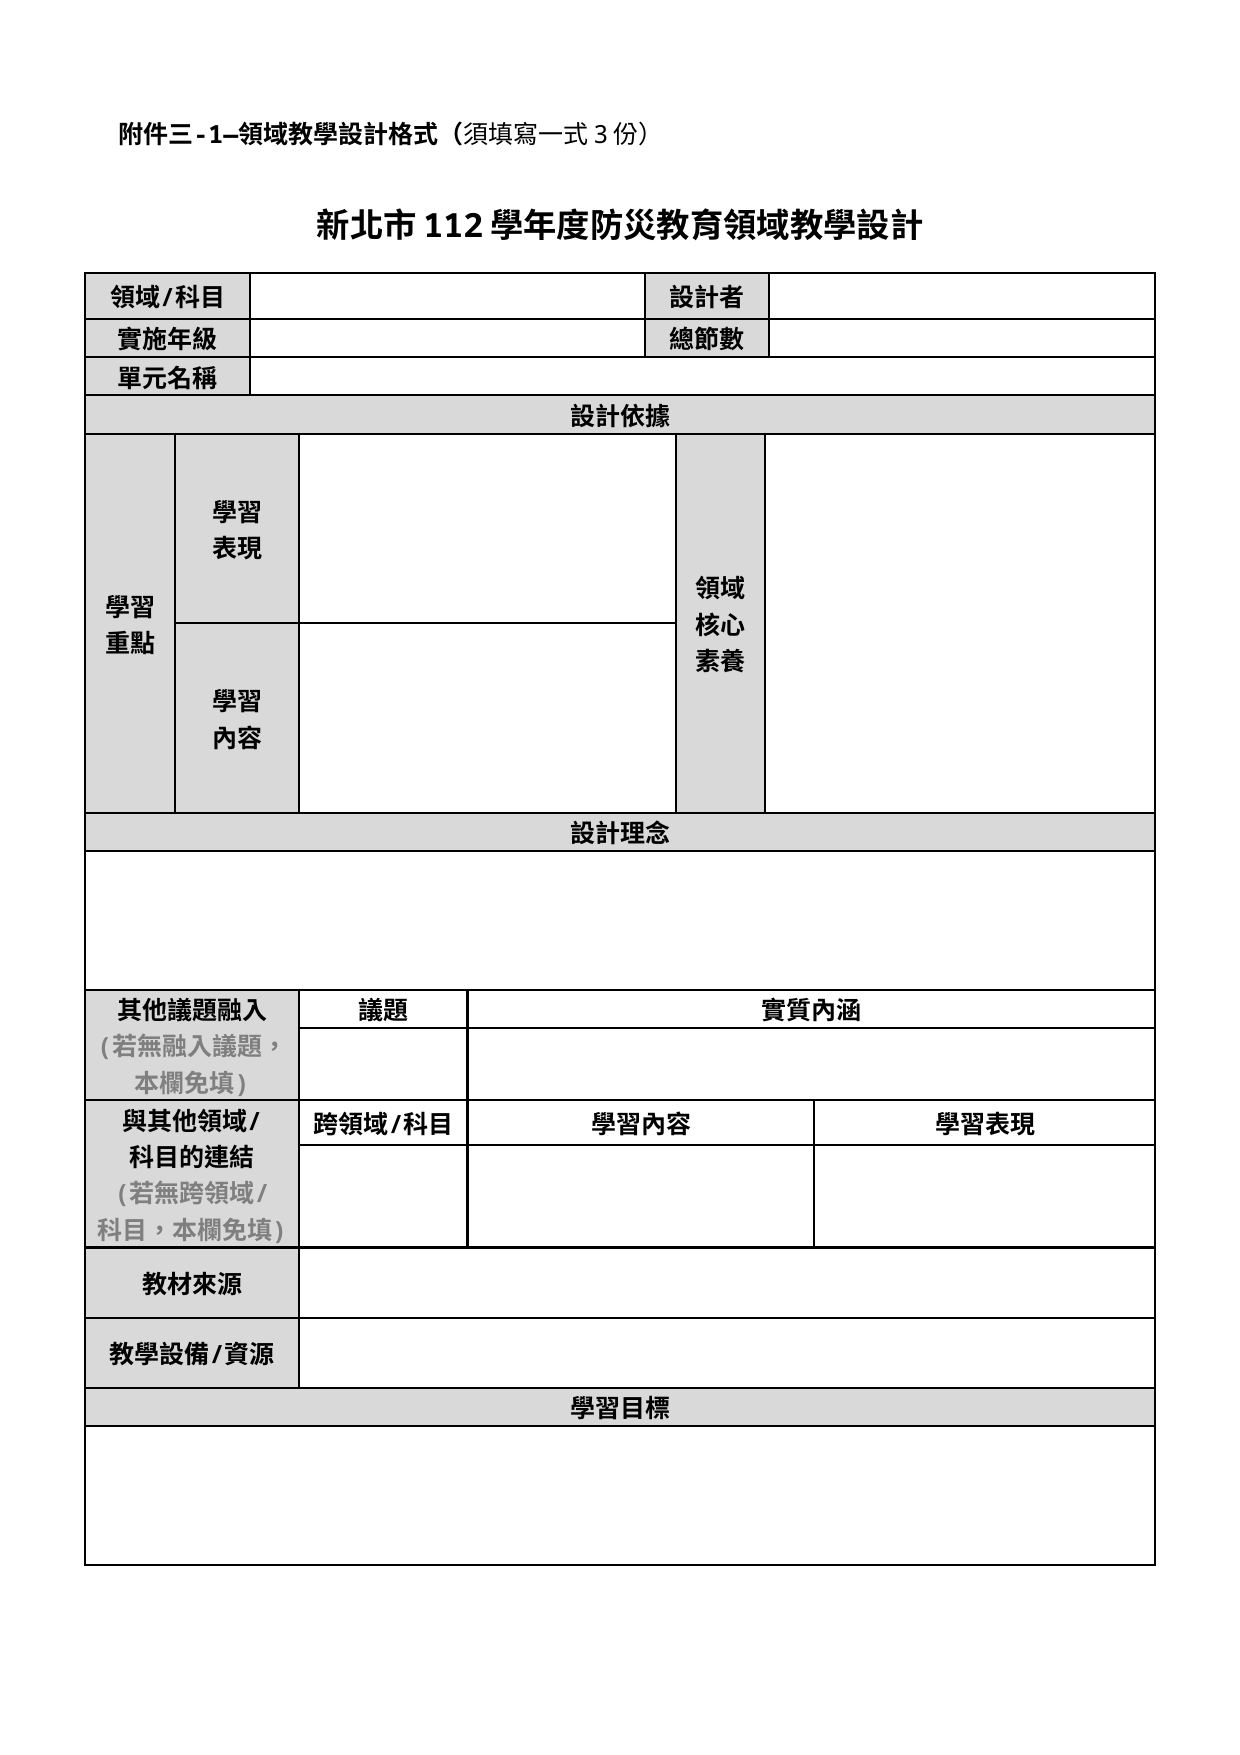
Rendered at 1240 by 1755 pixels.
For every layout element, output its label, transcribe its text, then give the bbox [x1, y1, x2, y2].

table_cell [86, 852, 1154, 988]
table_cell [300, 435, 675, 622]
table_cell [300, 1146, 466, 1246]
table_cell [766, 435, 1154, 812]
text 附件三-1—領域教學設計格式（須填寫一式3份） [118, 91, 1121, 153]
table_cell [815, 1146, 1154, 1246]
table_cell [86, 1427, 1154, 1563]
table_cell [251, 358, 1154, 394]
table_cell 學習內容 [469, 1101, 813, 1144]
table_cell [300, 1249, 1154, 1317]
table_cell 其他議題融入 (若無融入議題，本欄免填) [86, 991, 298, 1099]
table_cell 與其他領域/ 科目的連結 (若無跨領域/ 科目，本欄免填) [86, 1101, 298, 1246]
table_cell [251, 320, 644, 356]
text 新北市112學年度防災教育領域教學設計 [118, 181, 1121, 244]
table_cell [770, 320, 1154, 356]
table_cell 設計理念 [86, 814, 1154, 850]
table_cell 實施年級 [86, 320, 249, 356]
table_cell 學習表現 [815, 1101, 1154, 1144]
table_cell 學習 重點 [86, 435, 174, 812]
table_header [770, 274, 1154, 318]
table_cell 議題 [300, 991, 466, 1027]
table_cell [469, 1146, 813, 1246]
table_cell 總節數 [646, 320, 768, 356]
table_header 領域/科目 [86, 274, 249, 318]
table_cell [300, 624, 675, 812]
table_cell 學習目標 [86, 1389, 1154, 1425]
table_cell 學習 內容 [176, 624, 298, 812]
table_cell 設計依據 [86, 396, 1154, 433]
table_cell 教學設備/資源 [86, 1319, 298, 1387]
table_cell 領域 核心 素養 [677, 435, 764, 812]
table_cell 跨領域/科目 [300, 1101, 466, 1144]
table_cell 教材來源 [86, 1249, 298, 1317]
table_header [251, 274, 644, 318]
table_cell 實質內涵 [469, 991, 1154, 1027]
table_cell 學習 表現 [176, 435, 298, 622]
table_cell [300, 1319, 1154, 1387]
table_header 設計者 [646, 274, 768, 318]
table_cell 單元名稱 [86, 358, 249, 394]
table_cell [469, 1029, 1154, 1099]
table_cell [300, 1029, 466, 1099]
